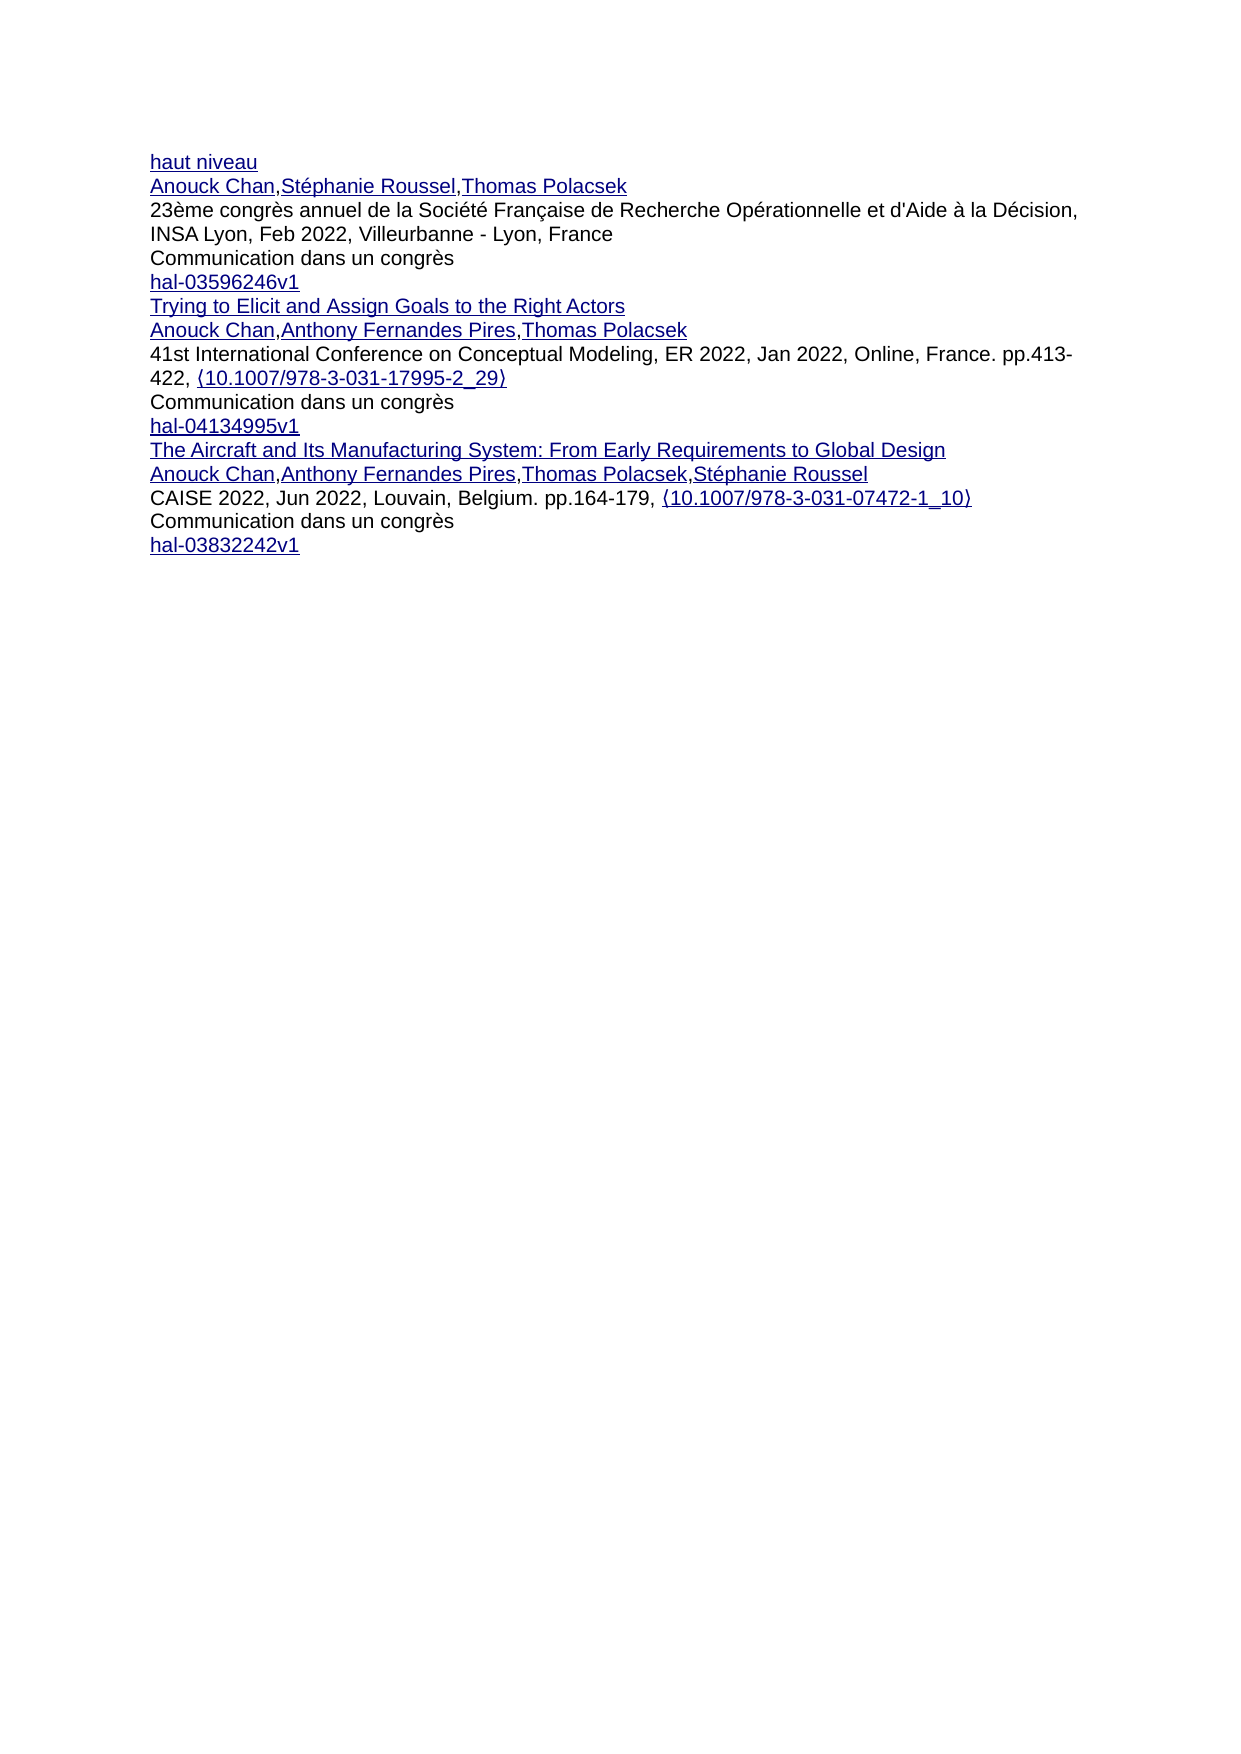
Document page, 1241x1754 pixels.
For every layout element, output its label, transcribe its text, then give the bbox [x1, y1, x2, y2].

table_cell Trying to Elicit and Assign Goals to the Right Actors Anouck Chan,Anthony Fernandes Pires,Thomas Polacsek 41st International Conference on Conceptual Modeling, ER 2022, Jan 2022, Online, France. pp.413-422, ⟨10.1007/978-3-031-17995-2_29⟩ Communication dans un congrès hal-04134995v1 [150, 294, 1090, 437]
table_cell Une approche basée sur l'ordonnancement pour évaluer la performance de la production d'avions à haut niveau Anouck Chan,Stéphanie Roussel,Thomas Polacsek 23ème congrès annuel de la Société Française de Recherche Opérationnelle et d'Aide à la Décision, INSA Lyon, Feb 2022, Villeurbanne - Lyon, France Communication dans un congrès hal-03596246v1 [150, 150, 1090, 294]
table_cell The Aircraft and Its Manufacturing System: From Early Requirements to Global Design Anouck Chan,Anthony Fernandes Pires,Thomas Polacsek,Stéphanie Roussel CAISE 2022, Jun 2022, Louvain, Belgium. pp.164-179, ⟨10.1007/978-3-031-07472-1_10⟩ Communication dans un congrès hal-03832242v1 [150, 438, 1090, 557]
